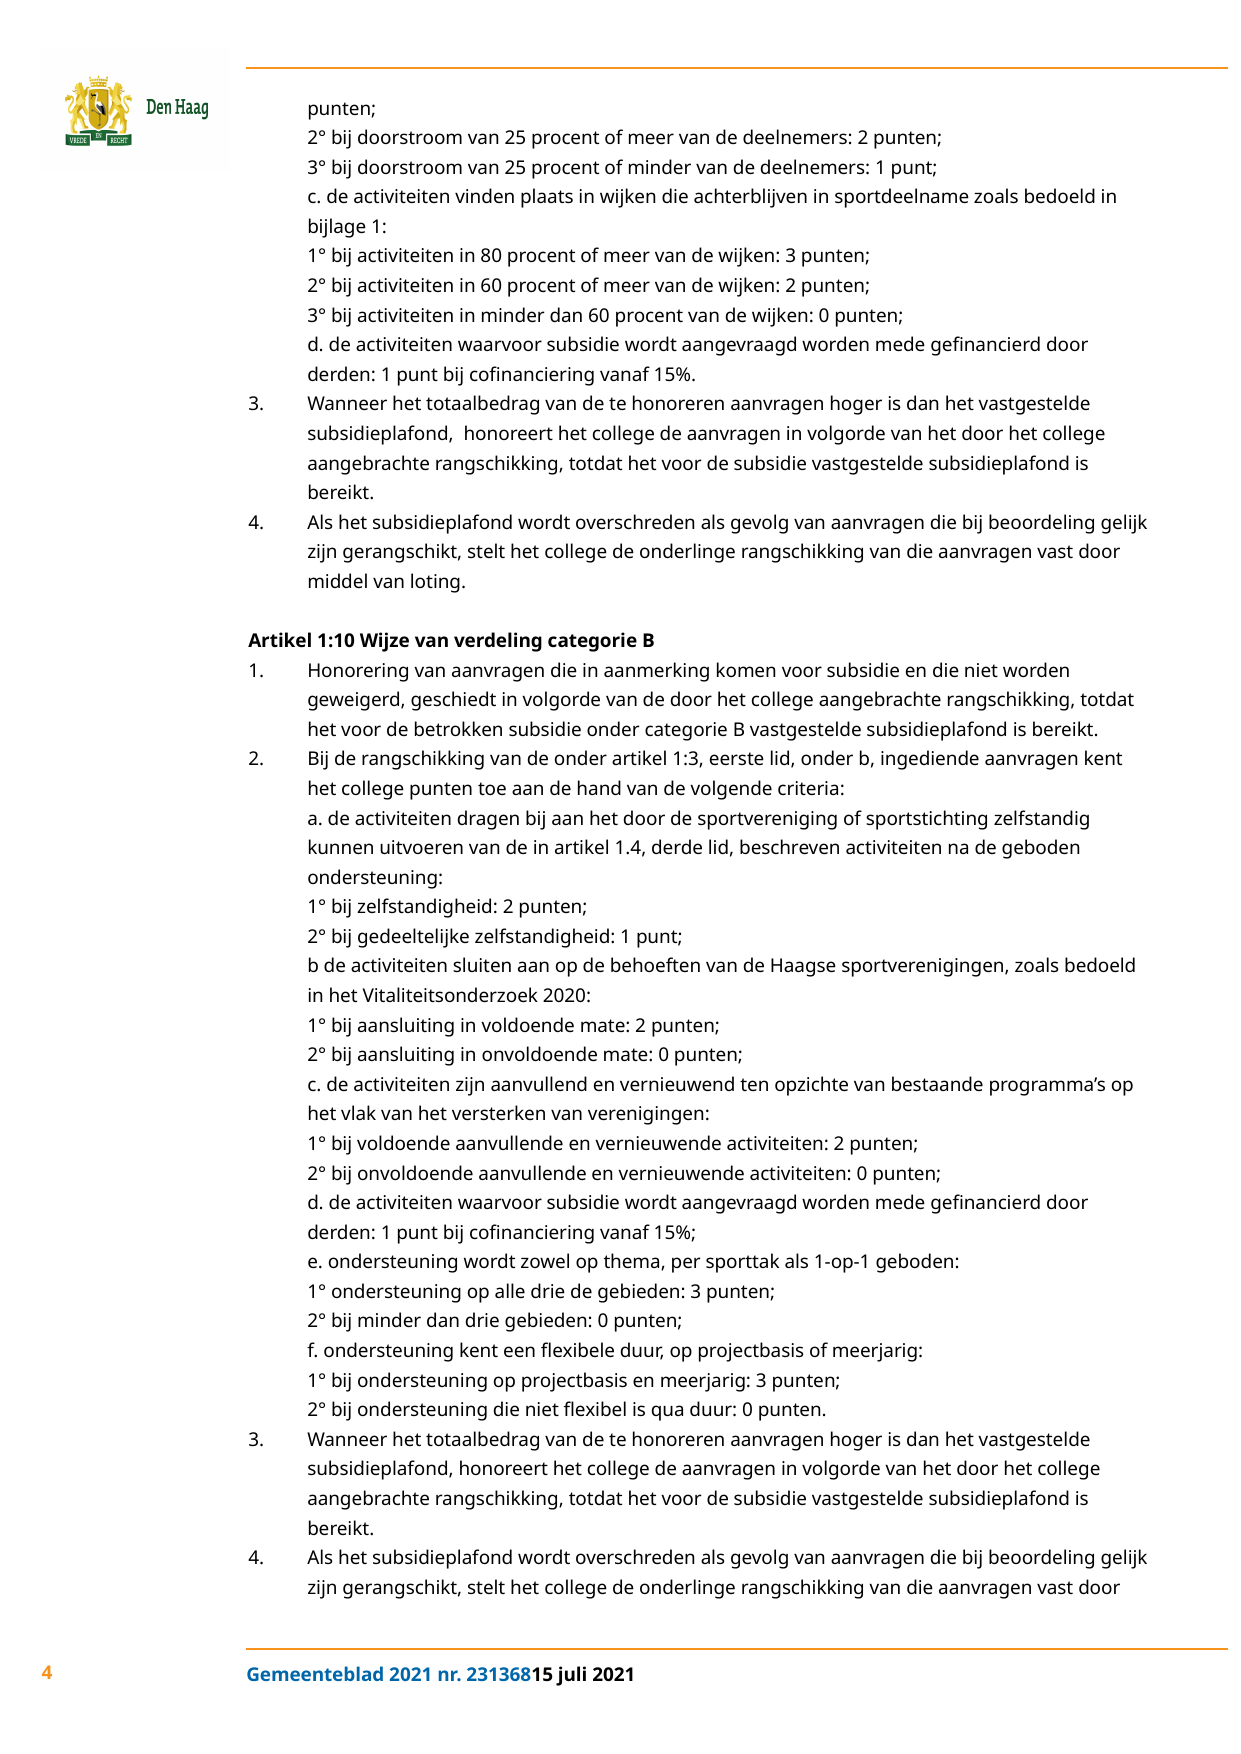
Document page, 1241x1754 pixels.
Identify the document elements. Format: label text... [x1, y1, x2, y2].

list c. de activiteiten vinden plaats in wijken die achterblijven in sportdeelname zoals bedoeld in bijlage 1: [248, 183, 1152, 239]
list 2° bij ondersteuning die niet flexibel is qua duur: 0 punten. [248, 1396, 1152, 1422]
list Als het subsidieplafond wordt overschreden als gevolg van aanvragen die bij beoordeling gelijk zijn gerangschikt, stelt het college de onderlinge rangschikking van die aanvragen vast door middel van loting. [248, 509, 1152, 594]
list 1° bij voldoende aanvullende en vernieuwende activiteiten: 2 punten; [248, 1130, 1152, 1156]
list c. de activiteiten zijn aanvullend en vernieuwend ten opzichte van bestaande programma’s op het vlak van het versterken van verenigingen: [248, 1071, 1152, 1126]
list 1° ondersteuning op alle drie de gebieden: 3 punten; [248, 1278, 1152, 1304]
list f. ondersteuning kent een flexibele duur, op projectbasis of meerjarig: [248, 1337, 1152, 1363]
list 2° bij onvoldoende aanvullende en vernieuwende activiteiten: 0 punten; [248, 1160, 1152, 1186]
list 1° bij ondersteuning op projectbasis en meerjarig: 3 punten; [248, 1367, 1152, 1393]
list 2° bij activiteiten in 60 procent of meer van de wijken: 2 punten; [248, 272, 1152, 298]
list 1° bij zelfstandigheid: 2 punten; [248, 893, 1152, 919]
list Bij de rangschikking van de onder artikel 1:3, eerste lid, onder b, ingediende aanvragen kent het college punten toe aan de hand van de volgende criteria: [248, 746, 1152, 801]
list b de activiteiten sluiten aan op de behoeften van de Haagse sportverenigingen, zoals bedoeld in het Vitaliteitsonderzoek 2020: [248, 953, 1152, 1008]
list 2° bij minder dan drie gebieden: 0 punten; [248, 1308, 1152, 1333]
list e. ondersteuning wordt zowel op thema, per sporttak als 1-op-1 geboden: [248, 1248, 1152, 1274]
list Wanneer het totaalbedrag van de te honoreren aanvragen hoger is dan het vastgestelde subsidieplafond, honoreert het college de aanvragen in volgorde van het door het college aangebrachte rangschikking, totdat het voor de subsidie vastgestelde subsidieplafond is bereikt. [248, 1426, 1152, 1541]
list 1° bij activiteiten in 80 procent of meer van de wijken: 3 punten; [248, 243, 1152, 268]
list a. de activiteiten dragen bij aan het door de sportvereniging of sportstichting zelfstandig kunnen uitvoeren van de in artikel 1.4, derde lid, beschreven activiteiten na de geboden ondersteuning: [248, 805, 1152, 890]
list 2° bij gedeeltelijke zelfstandigheid: 1 punt; [248, 923, 1152, 949]
list 3° bij doorstroom van 25 procent of minder van de deelnemers: 1 punt; [248, 154, 1152, 180]
list d. de activiteiten waarvoor subsidie wordt aangevraagd worden mede gefinancierd door derden: 1 punt bij cofinanciering vanaf 15%; [248, 1189, 1152, 1245]
picture [41, 47, 231, 172]
list 1° bij aansluiting in voldoende mate: 2 punten; [248, 1012, 1152, 1038]
list 2° bij aansluiting in onvoldoende mate: 0 punten; [248, 1041, 1152, 1067]
list 3° bij activiteiten in minder dan 60 procent van de wijken: 0 punten; [248, 302, 1152, 328]
list Wanneer het totaalbedrag van de te honoreren aanvragen hoger is dan het vastgestelde subsidieplafond, honoreert het college de aanvragen in volgorde van het door het college aangebrachte rangschikking, totdat het voor de subsidie vastgestelde subsidieplafond is bereikt. [248, 391, 1152, 505]
list 2° bij doorstroom van 25 procent of meer van de deelnemers: 2 punten; [248, 124, 1152, 150]
list Als het subsidieplafond wordt overschreden als gevolg van aanvragen die bij beoordeling gelijk zijn gerangschikt, stelt het college de onderlinge rangschikking van die aanvragen vast door [248, 1544, 1152, 1600]
text Artikel 1:10 Wijze van verdeling categorie B [248, 627, 1152, 653]
list Honorering van aanvragen die in aanmerking komen voor subsidie en die niet worden geweigerd, geschiedt in volgorde van de door het college aangebrachte rangschikking, totdat het voor de betrokken subsidie onder categorie B vastgestelde subsidieplafond is bereikt. [248, 657, 1152, 742]
list punten; [248, 95, 1152, 121]
list d. de activiteiten waarvoor subsidie wordt aangevraagd worden mede gefinancierd door derden: 1 punt bij cofinanciering vanaf 15%. [248, 331, 1152, 387]
